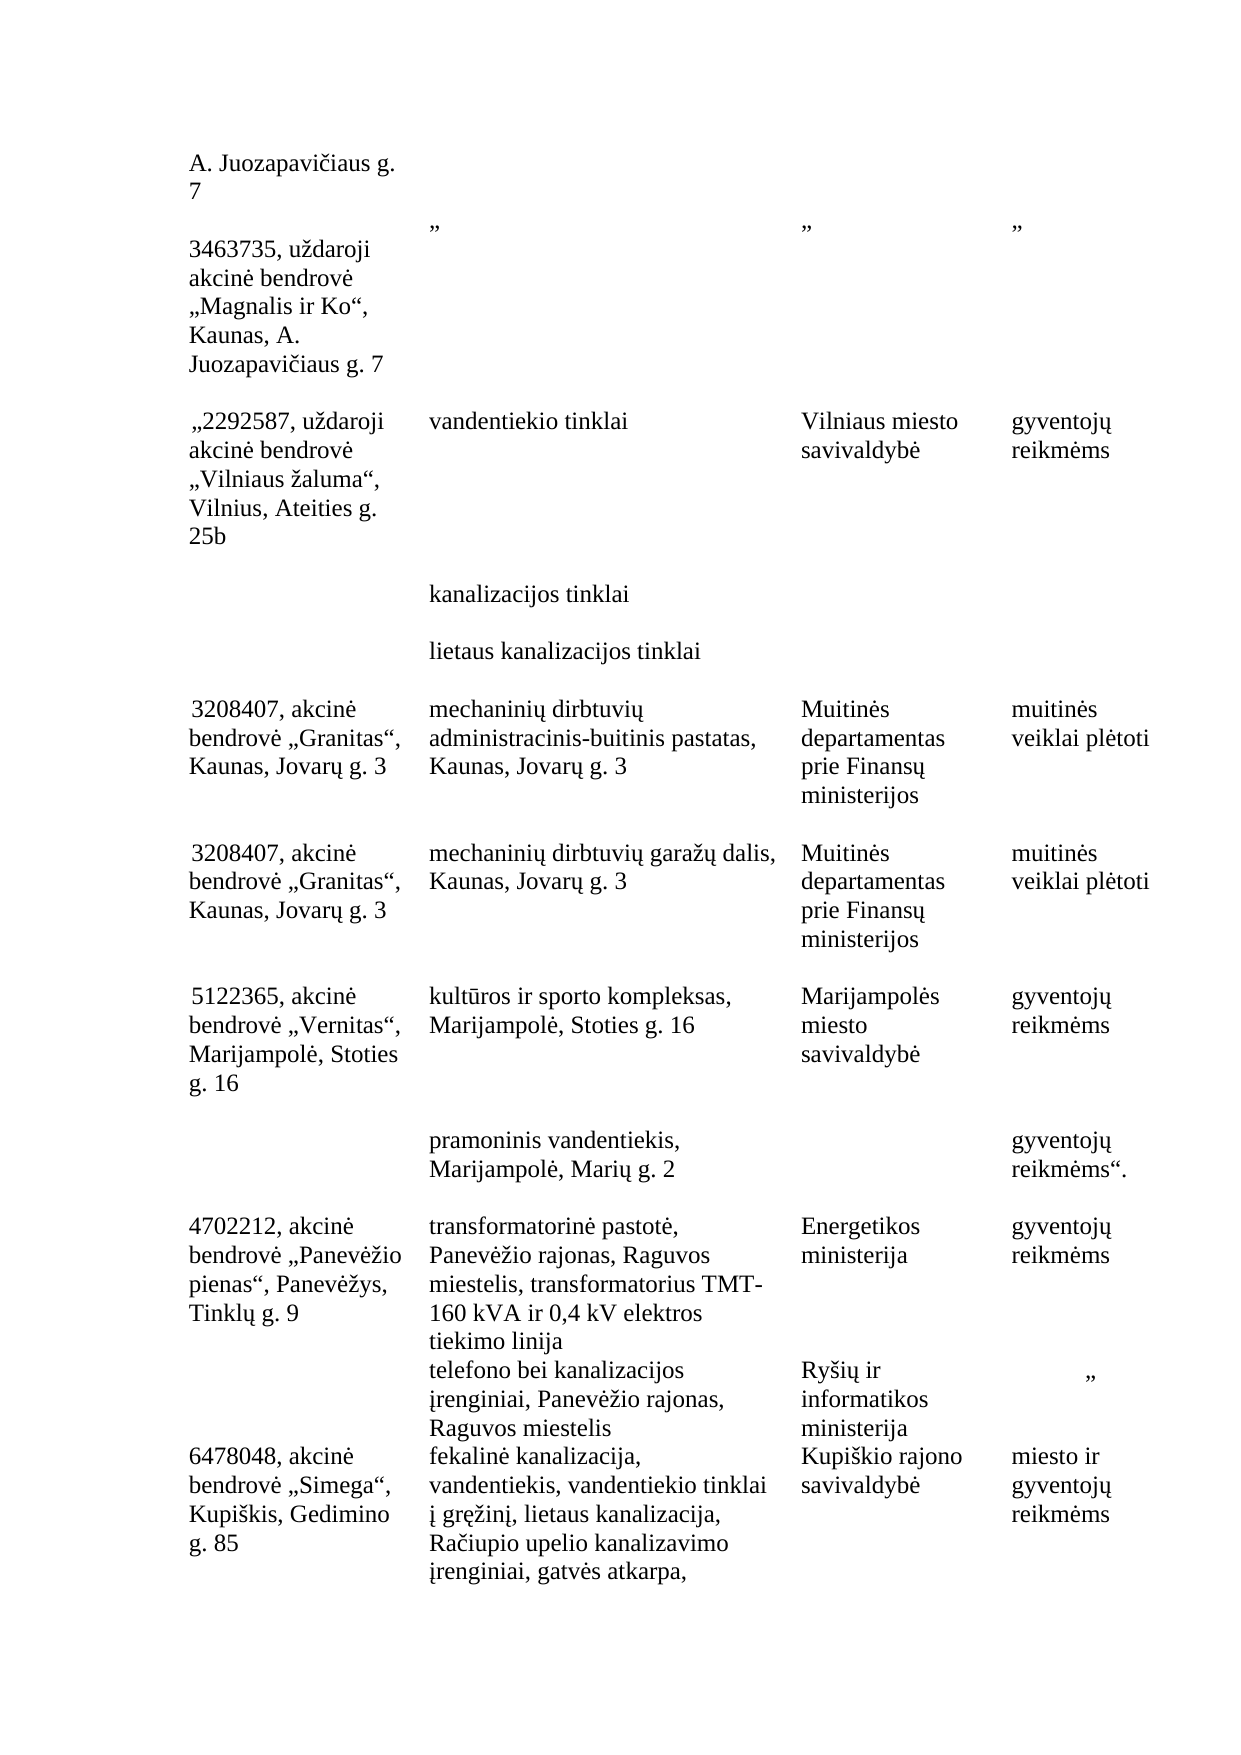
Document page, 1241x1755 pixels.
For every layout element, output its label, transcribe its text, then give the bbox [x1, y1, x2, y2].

table_cell [1000, 148, 1181, 205]
table_cell Muitinės departamentas prie Finansų ministerijos [790, 694, 1000, 809]
table_cell [790, 1125, 1000, 1183]
table_cell [418, 608, 789, 636]
table_cell [1000, 1183, 1181, 1211]
table_cell [177, 636, 418, 665]
table_cell [418, 550, 789, 579]
table_cell [1000, 665, 1181, 694]
table_cell Vilniaus miesto savivaldybė [790, 406, 1000, 550]
table_cell 5122365, akcinė bendrovė „Vernitas“, Marijampolė, Stoties g. 16 [177, 981, 418, 1096]
table_cell [418, 665, 789, 694]
table_cell [790, 550, 1000, 579]
table_cell [790, 665, 1000, 694]
table_cell A. Juozapavičiaus g. 7 [177, 148, 418, 205]
table_cell [790, 1183, 1000, 1211]
table_cell kultūros ir sporto kompleksas, Marijampolė, Stoties g. 16 [418, 981, 789, 1096]
table_cell [790, 809, 1000, 838]
table_cell gyventojų reikmėms [1000, 406, 1181, 550]
table_cell mechaninių dirbtuvių administracinis-buitinis pastatas, Kaunas, Jovarų g. 3 [418, 694, 789, 809]
table_cell 6478048, akcinė bendrovė „Simega“, Kupiškis, Gedimino g. 85 [177, 1441, 418, 1585]
table_cell [1000, 579, 1181, 608]
table_cell 3208407, akcinė bendrovė „Granitas“, Kaunas, Jovarų g. 3 [177, 694, 418, 809]
table_cell „ [790, 205, 1000, 234]
table_cell lietaus kanalizacijos tinklai [418, 636, 789, 665]
table_cell [790, 1096, 1000, 1125]
table_cell Energetikos ministerija [790, 1211, 1000, 1355]
table_cell telefono bei kanalizacijos įrenginiai, Panevėžio rajonas, Raguvos miestelis [418, 1355, 789, 1441]
table_cell miesto ir gyventojų reikmėms [1000, 1441, 1181, 1585]
table_cell muitinės veiklai plėtoti [1000, 694, 1181, 809]
table_cell [177, 1096, 418, 1125]
table_cell [418, 1096, 789, 1125]
table_cell 4702212, akcinė bendrovė „Panevėžio pienas“, Panevėžys, Tinklų g. 9 [177, 1211, 418, 1355]
table_cell [177, 665, 418, 694]
table_cell gyventojų reikmėms [1000, 981, 1181, 1096]
table_cell [418, 809, 789, 838]
table_cell [177, 1355, 418, 1441]
table_cell „ [1000, 1355, 1181, 1441]
table_cell Kupiškio rajono savivaldybė [790, 1441, 1000, 1585]
table_cell muitinės veiklai plėtoti [1000, 838, 1181, 953]
table_cell Muitinės departamentas prie Finansų ministerijos [790, 838, 1000, 953]
table_cell gyventojų reikmėms“. [1000, 1125, 1181, 1183]
table_cell [1000, 378, 1181, 406]
table_cell [1000, 608, 1181, 636]
table_cell Ryšių ir informatikos ministerija [790, 1355, 1000, 1441]
table_cell [790, 608, 1000, 636]
table_cell [418, 953, 789, 981]
table_cell 3208407, akcinė bendrovė „Granitas“, Kaunas, Jovarų g. 3 [177, 838, 418, 953]
table_cell kanalizacijos tinklai [418, 579, 789, 608]
table_cell vandentiekio tinklai [418, 406, 789, 550]
table_cell [177, 1183, 418, 1211]
table_cell [177, 608, 418, 636]
table_cell Marijampolės miesto savivaldybė [790, 981, 1000, 1096]
table_cell gyventojų reikmėms [1000, 1211, 1181, 1355]
table_cell [1000, 1096, 1181, 1125]
table_cell [1000, 636, 1181, 665]
table_cell pramoninis vandentiekis, Marijampolė, Marių g. 2 [418, 1125, 789, 1183]
table_cell [790, 636, 1000, 665]
table_cell [177, 378, 418, 406]
table_cell [790, 579, 1000, 608]
table_cell [177, 550, 418, 579]
table_cell „ [418, 205, 789, 234]
table_cell [177, 1125, 418, 1183]
table_cell [790, 234, 1000, 378]
table_cell [418, 1183, 789, 1211]
table_cell [177, 953, 418, 981]
table_cell [1000, 550, 1181, 579]
table_cell [790, 378, 1000, 406]
table_cell [418, 148, 789, 205]
table_cell „ [1000, 205, 1181, 234]
table_cell [418, 234, 789, 378]
table_cell mechaninių dirbtuvių garažų dalis, Kaunas, Jovarų g. 3 [418, 838, 789, 953]
table_cell [1000, 953, 1181, 981]
table_cell [177, 809, 418, 838]
table_cell transformatorinė pastotė, Panevėžio rajonas, Raguvos miestelis, transformatorius TMT-160 kVA ir 0,4 kV elektros tiekimo linija [418, 1211, 789, 1355]
table_cell 3463735, uždaroji akcinė bendrovė „Magnalis ir Ko“, Kaunas, A. Juozapavičiaus g. 7 [177, 205, 418, 378]
table_cell [418, 378, 789, 406]
table_cell „2292587, uždaroji akcinė bendrovė „Vilniaus žaluma“, Vilnius, Ateities g. 25b [177, 406, 418, 550]
table_cell [790, 148, 1000, 205]
table_cell fekalinė kanalizacija, vandentiekis, vandentiekio tinklai į gręžinį, lietaus kanalizacija, Račiupio upelio kanalizavimo įrenginiai, gatvės atkarpa, [418, 1441, 789, 1585]
table_cell [1000, 234, 1181, 378]
table_cell [790, 953, 1000, 981]
table_cell [1000, 809, 1181, 838]
table_cell [177, 579, 418, 608]
